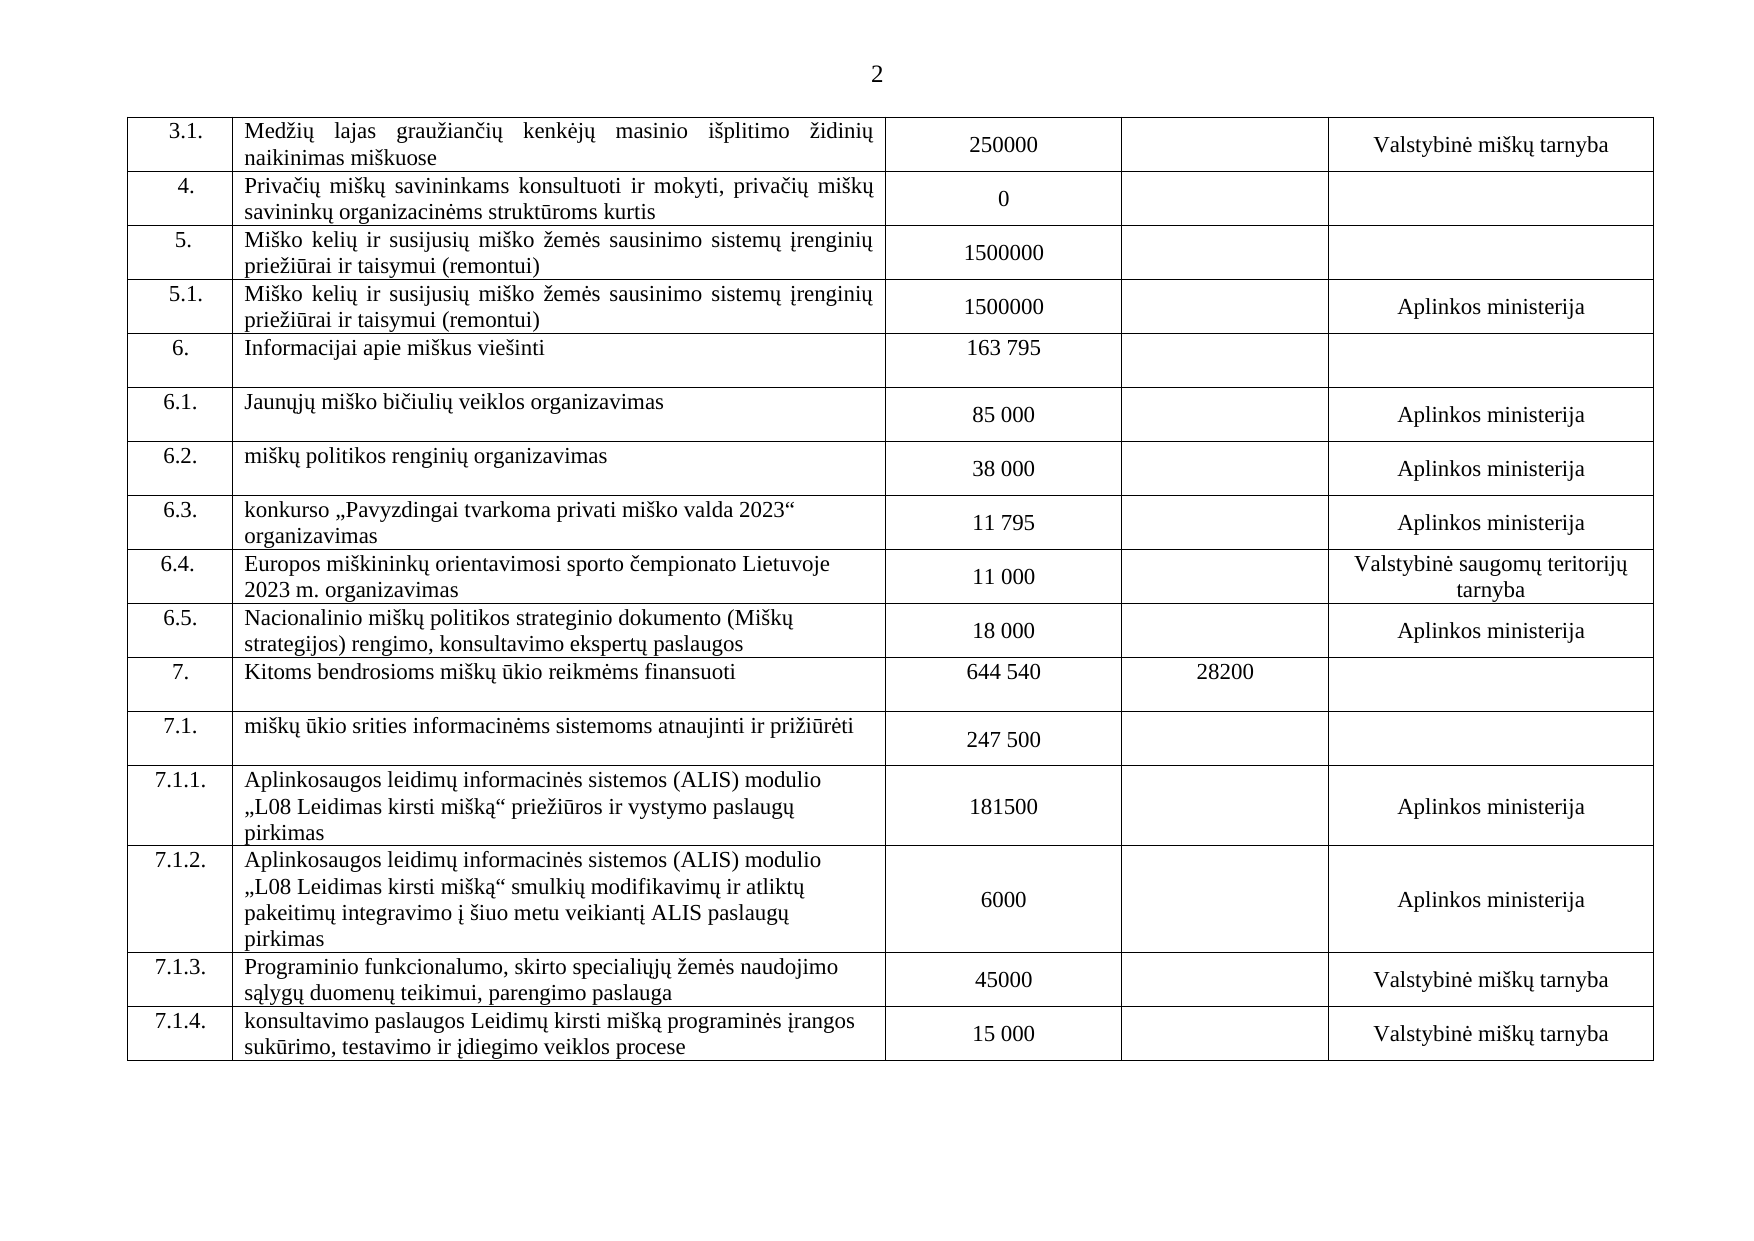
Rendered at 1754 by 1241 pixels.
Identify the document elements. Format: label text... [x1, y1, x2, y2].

table_cell 85 000 [886, 388, 1121, 441]
table_cell 250000 [886, 118, 1121, 171]
table_cell [1329, 172, 1653, 225]
table_cell 7. [128, 658, 232, 711]
table_cell 0 [886, 172, 1121, 225]
table_cell 6.2. [128, 442, 232, 495]
table_cell 6.4. [128, 550, 232, 603]
table_cell Aplinkos ministerija [1329, 496, 1653, 549]
table_cell [1122, 496, 1328, 549]
table_cell Valstybinė miškų tarnyba [1329, 1007, 1653, 1060]
table_cell 6000 [886, 846, 1121, 952]
table_cell Aplinkos ministerija [1329, 604, 1653, 657]
table_cell 4. [128, 172, 232, 225]
table_cell Nacionalinio miškų politikos strateginio dokumento (Miškų strategijos) rengimo, konsultavimo ekspertų paslaugos [233, 604, 885, 657]
table_cell Valstybinė saugomų teritorijų tarnyba [1329, 550, 1653, 603]
table_cell Europos miškininkų orientavimosi sporto čempionato Lietuvoje 2023 m. organizavimas [233, 550, 885, 603]
table_cell 6.3. [128, 496, 232, 549]
table_cell [1122, 953, 1328, 1006]
table_cell [1122, 280, 1328, 333]
table_cell Valstybinė miškų tarnyba [1329, 118, 1653, 171]
table_cell 1500000 [886, 226, 1121, 279]
table_cell Aplinkosaugos leidimų informacinės sistemos (ALIS) modulio „L08 Leidimas kirsti mišką“ smulkių modifikavimų ir atliktų pakeitimų integravimo į šiuo metu veikiantį ALIS paslaugų pirkimas [233, 846, 885, 952]
table_cell 7.1. [128, 712, 232, 765]
table_cell [1122, 442, 1328, 495]
table_cell 163 795 [886, 334, 1121, 387]
table_cell [1122, 604, 1328, 657]
table_cell [1122, 1007, 1328, 1060]
table_cell Aplinkos ministerija [1329, 442, 1653, 495]
table_cell miškų politikos renginių organizavimas [233, 442, 885, 495]
table_cell 7.1.1. [128, 766, 232, 845]
table_cell 15 000 [886, 1007, 1121, 1060]
table_cell Medžių lajas graužiančių kenkėjų masinio išplitimo židinių naikinimas miškuose [233, 118, 885, 171]
table_cell 3.1. [128, 118, 232, 171]
table_cell 11 795 [886, 496, 1121, 549]
table_cell [1122, 388, 1328, 441]
table_cell konsultavimo paslaugos Leidimų kirsti mišką programinės įrangos sukūrimo, testavimo ir įdiegimo veiklos procese [233, 1007, 885, 1060]
table_cell 1500000 [886, 280, 1121, 333]
table_cell 38 000 [886, 442, 1121, 495]
table_cell Jaunųjų miško bičiulių veiklos organizavimas [233, 388, 885, 441]
table_cell 7.1.2. [128, 846, 232, 952]
table_cell [1122, 334, 1328, 387]
table_cell [1122, 712, 1328, 765]
table_cell Programinio funkcionalumo, skirto specialiųjų žemės naudojimo sąlygų duomenų teikimui, parengimo paslauga [233, 953, 885, 1006]
table_cell Privačių miškų savininkams konsultuoti ir mokyti, privačių miškų savininkų organizacinėms struktūroms kurtis [233, 172, 885, 225]
table_cell Kitoms bendrosioms miškų ūkio reikmėms finansuoti [233, 658, 885, 711]
table_cell 6.5. [128, 604, 232, 657]
table_cell Miško kelių ir susijusių miško žemės sausinimo sistemų įrenginių priežiūrai ir taisymui (remontui) [233, 280, 885, 333]
table_cell 6.1. [128, 388, 232, 441]
table_cell Aplinkos ministerija [1329, 766, 1653, 845]
table_cell Aplinkos ministerija [1329, 846, 1653, 952]
table_cell [1329, 334, 1653, 387]
table_cell Aplinkosaugos leidimų informacinės sistemos (ALIS) modulio „L08 Leidimas kirsti mišką“ priežiūros ir vystymo paslaugų pirkimas [233, 766, 885, 845]
table_cell 11 000 [886, 550, 1121, 603]
table_cell [1122, 766, 1328, 845]
table_cell 5.1. [128, 280, 232, 333]
table_cell 45000 [886, 953, 1121, 1006]
table_cell Valstybinė miškų tarnyba [1329, 953, 1653, 1006]
table_cell [1329, 712, 1653, 765]
table_cell [1122, 172, 1328, 225]
table_cell 247 500 [886, 712, 1121, 765]
table_cell konkurso „Pavyzdingai tvarkoma privati miško valda 2023“ organizavimas [233, 496, 885, 549]
table_cell miškų ūkio srities informacinėms sistemoms atnaujinti ir prižiūrėti [233, 712, 885, 765]
table_cell Aplinkos ministerija [1329, 388, 1653, 441]
table_cell 7.1.3. [128, 953, 232, 1006]
table_cell 28200 [1122, 658, 1328, 711]
table_cell [1122, 118, 1328, 171]
table_cell Miško kelių ir susijusių miško žemės sausinimo sistemų įrenginių priežiūrai ir taisymui (remontui) [233, 226, 885, 279]
table_cell [1329, 226, 1653, 279]
table_cell [1329, 658, 1653, 711]
table_cell 7.1.4. [128, 1007, 232, 1060]
table_cell [1122, 550, 1328, 603]
table_cell 5. [128, 226, 232, 279]
table_cell 181500 [886, 766, 1121, 845]
table_cell 18 000 [886, 604, 1121, 657]
table_cell [1122, 846, 1328, 952]
table_cell 644 540 [886, 658, 1121, 711]
table_cell 6. [128, 334, 232, 387]
table_cell Informacijai apie miškus viešinti [233, 334, 885, 387]
table_cell [1122, 226, 1328, 279]
table_cell Aplinkos ministerija [1329, 280, 1653, 333]
